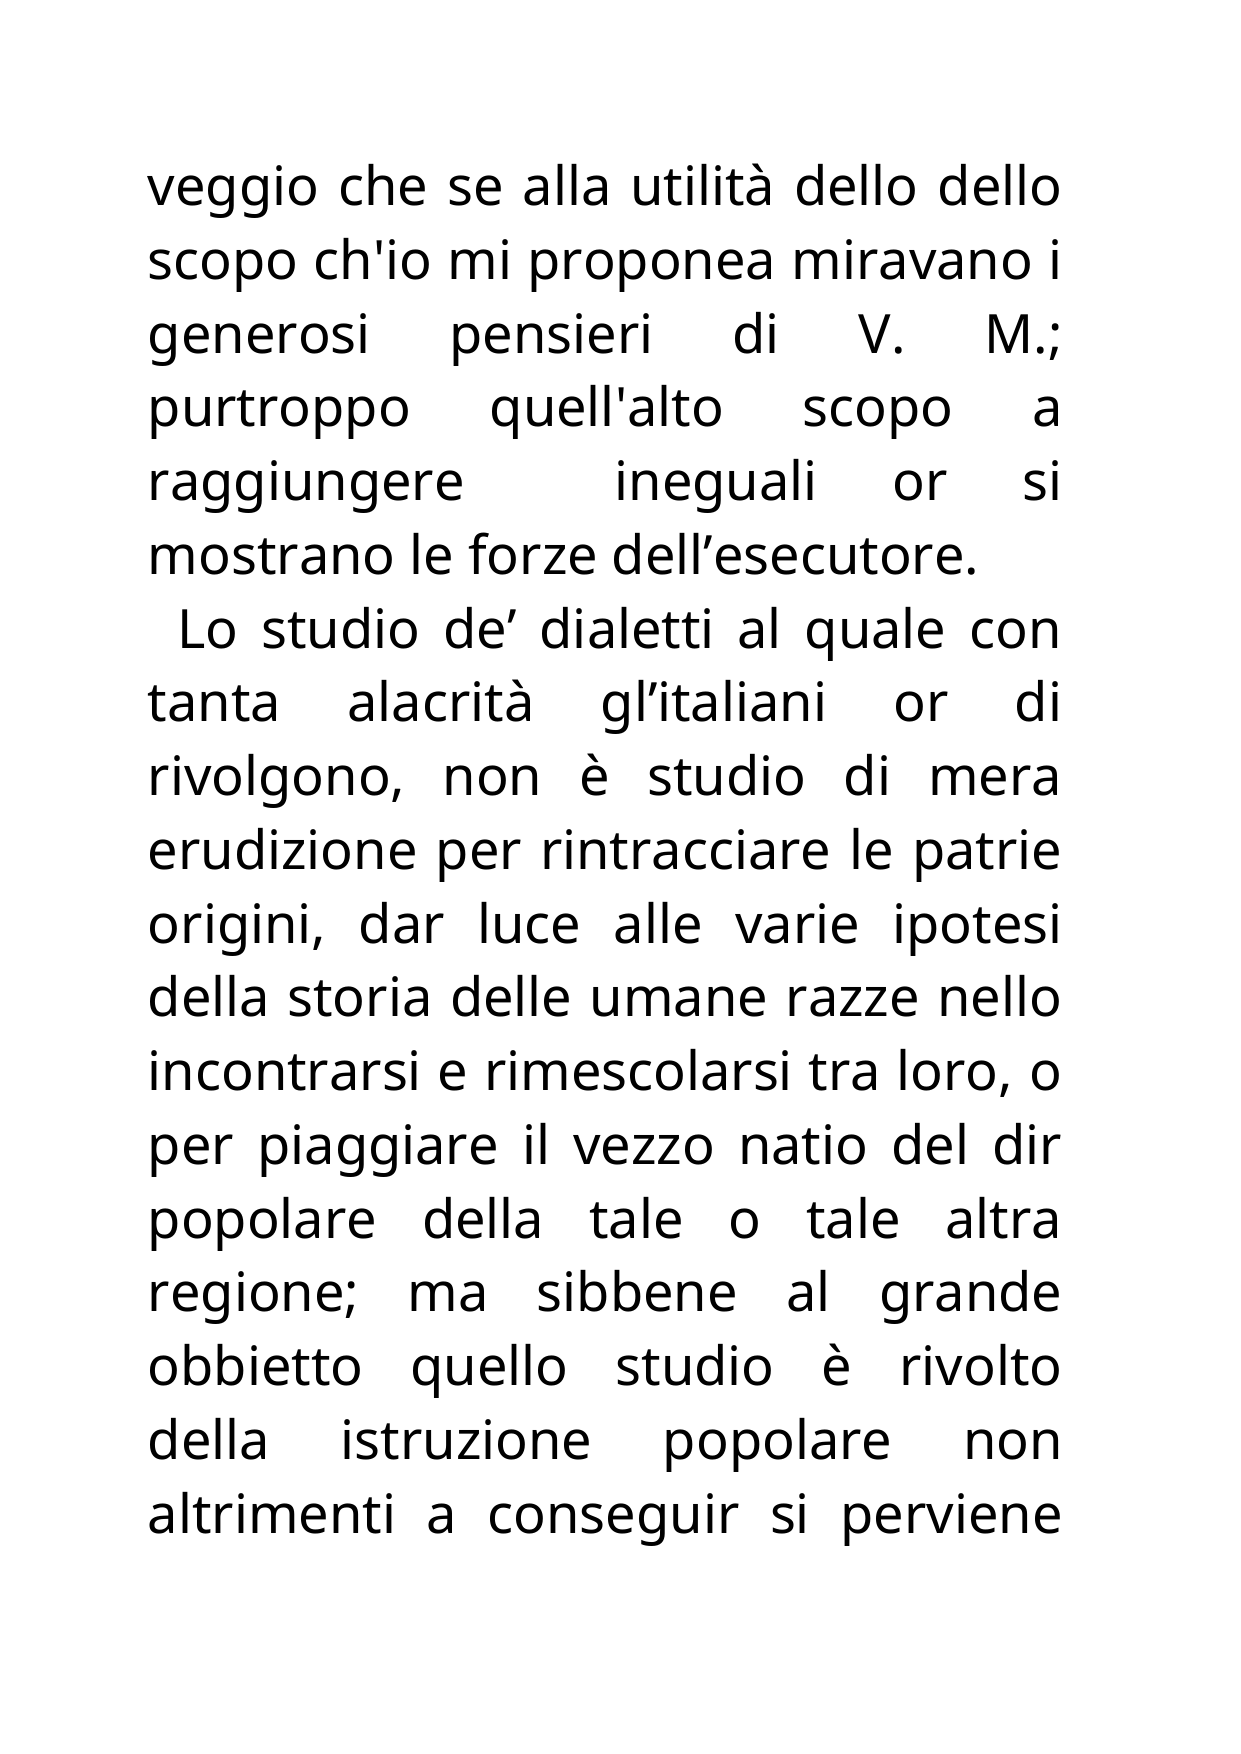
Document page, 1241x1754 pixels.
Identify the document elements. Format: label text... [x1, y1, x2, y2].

text Lo studio de’ dialetti al quale con tanta alacrità gl’italiani or di rivolgono, non è studio di mera erudizione per rintracciare le patrie origini, dar luce alle varie ipotesi della storia delle umane razze nello incontrarsi e rimescolarsi tra loro, o per piaggiare il vezzo natio del dir popolare della tale o tale altra regione; ma sibbene al grande obbietto quello studio è rivolto della istruzione popolare non altrimenti a conseguir si perviene [148, 590, 1063, 1549]
text veggio che se alla utilità dello dello scopo ch'io mi proponea miravano i generosi pensieri di V. M.; purtroppo quell'alto scopo a raggiungere ineguali or si mostrano le forze dell’esecutore. [148, 148, 1063, 590]
